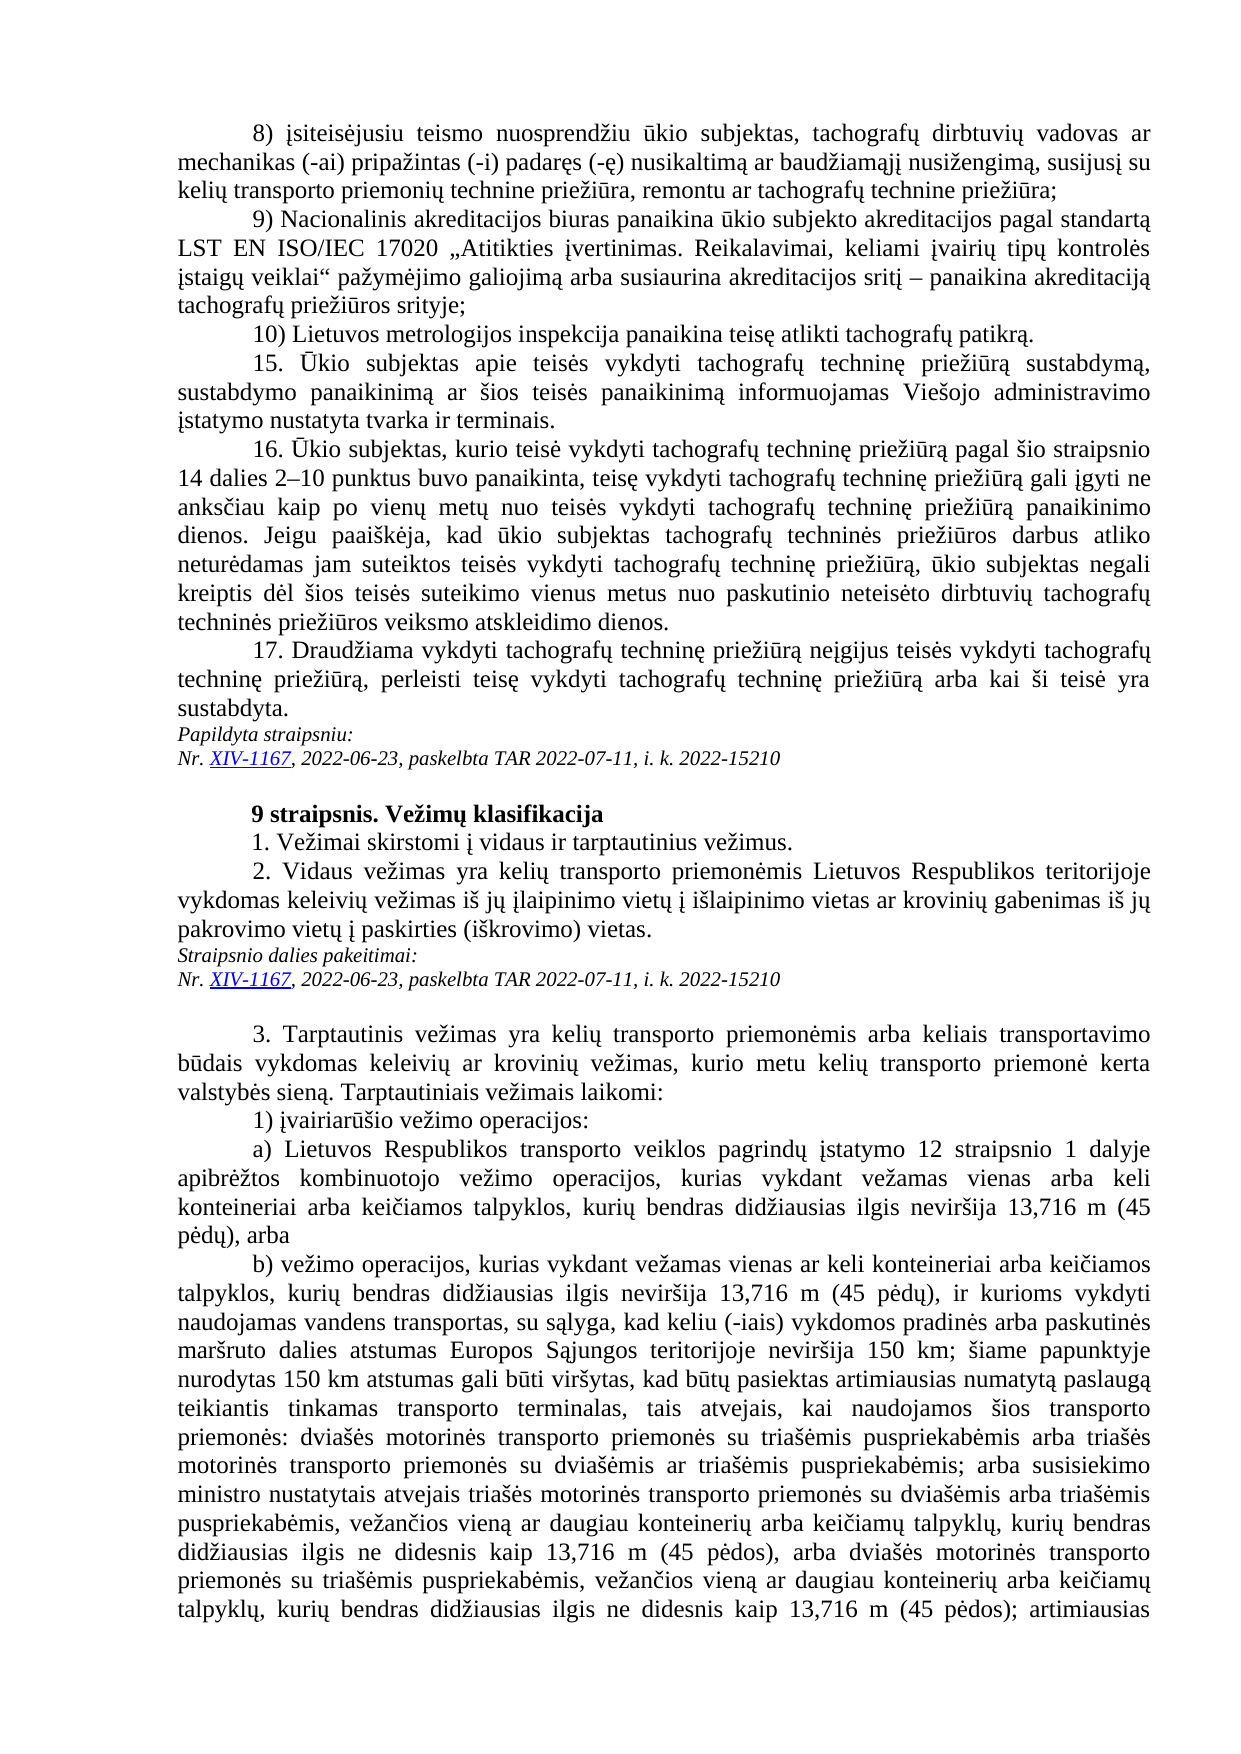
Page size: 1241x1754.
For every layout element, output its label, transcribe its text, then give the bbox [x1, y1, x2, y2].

text Papildyta straipsniu: [177, 722, 1152, 746]
text 10) Lietuvos metrologijos inspekcija panaikina teisę atlikti tachografų patikrą. [177, 319, 1152, 348]
text a) Lietuvos Respublikos transporto veiklos pagrindų įstatymo 12 straipsnio 1 dalyje apibrėžtos kombinuotojo vežimo operacijos, kurias vykdant vežamas vienas arba keli konteineriai arba keičiamos talpyklos, kurių bendras didžiausias ilgis neviršija 13,716 m (45 pėdų), arba [177, 1134, 1152, 1249]
text 8) įsiteisėjusiu teismo nuosprendžiu ūkio subjektas, tachografų dirbtuvių vadovas ar mechanikas (-ai) pripažintas (-i) padaręs (-ę) nusikaltimą ar baudžiamąjį nusižengimą, susijusį su kelių transporto priemonių technine priežiūra, remontu ar tachografų technine priežiūra; [177, 118, 1152, 204]
text Nr. XIV-1167, 2022-06-23, paskelbta TAR 2022-07-11, i. k. 2022-15210 [177, 967, 1152, 991]
text 9 straipsnis. Vežimų klasifikacija [177, 799, 1152, 827]
text 1) įvairiarūšio vežimo operacijos: [177, 1106, 1152, 1134]
text 3. Tarptautinis vežimas yra kelių transporto priemonėmis arba keliais transportavimo būdais vykdomas keleivių ar krovinių vežimas, kurio metu kelių transporto priemonė kerta valstybės sieną. Tarptautiniais vežimais laikomi: [177, 1019, 1152, 1106]
text 2. Vidaus vežimas yra kelių transporto priemonėmis Lietuvos Respublikos teritorijoje vykdomas keleivių vežimas iš jų įlaipinimo vietų į išlaipinimo vietas ar krovinių gabenimas iš jų pakrovimo vietų į paskirties (iškrovimo) vietas. [177, 856, 1152, 942]
text 15. Ūkio subjektas apie teisės vykdyti tachografų techninę priežiūrą sustabdymą, sustabdymo panaikinimą ar šios teisės panaikinimą informuojamas Viešojo administravimo įstatymo nustatyta tvarka ir terminais. [177, 348, 1152, 434]
text Straipsnio dalies pakeitimai: [177, 942, 1152, 967]
text 9) Nacionalinis akreditacijos biuras panaikina ūkio subjekto akreditacijos pagal standartą LST EN ISO/IEC 17020 „Atitikties įvertinimas. Reikalavimai, keliami įvairių tipų kontrolės įstaigų veiklai“ pažymėjimo galiojimą arba susiaurina akreditacijos sritį – panaikina akreditaciją tachografų priežiūros srityje; [177, 204, 1152, 319]
text Nr. XIV-1167, 2022-06-23, paskelbta TAR 2022-07-11, i. k. 2022-15210 [177, 746, 1152, 770]
text 1. Vežimai skirstomi į vidaus ir tarptautinius vežimus. [177, 827, 1152, 856]
text 16. Ūkio subjektas, kurio teisė vykdyti tachografų techninę priežiūrą pagal šio straipsnio 14 dalies 2–10 punktus buvo panaikinta, teisę vykdyti tachografų techninę priežiūrą gali įgyti ne anksčiau kaip po vienų metų nuo teisės vykdyti tachografų techninę priežiūrą panaikinimo dienos. Jeigu paaiškėja, kad ūkio subjektas tachografų techninės priežiūros darbus atliko neturėdamas jam suteiktos teisės vykdyti tachografų techninę priežiūrą, ūkio subjektas negali kreiptis dėl šios teisės suteikimo vienus metus nuo paskutinio neteisėto dirbtuvių tachografų techninės priežiūros veiksmo atskleidimo dienos. [177, 434, 1152, 636]
text 17. Draudžiama vykdyti tachografų techninę priežiūrą neįgijus teisės vykdyti tachografų techninę priežiūrą, perleisti teisę vykdyti tachografų techninę priežiūrą arba kai ši teisė yra sustabdyta. [177, 636, 1152, 722]
text b) vežimo operacijos, kurias vykdant vežamas vienas ar keli konteineriai arba keičiamos talpyklos, kurių bendras didžiausias ilgis neviršija 13,716 m (45 pėdų), ir kurioms vykdyti naudojamas vandens transportas, su sąlyga, kad keliu (-iais) vykdomos pradinės arba paskutinės maršruto dalies atstumas Europos Sąjungos teritorijoje neviršija 150 km; šiame papunktyje nurodytas 150 km atstumas gali būti viršytas, kad būtų pasiektas artimiausias numatytą paslaugą teikiantis tinkamas transporto terminalas, tais atvejais, kai naudojamos šios transporto priemonės: dviašės motorinės transporto priemonės su triašėmis puspriekabėmis arba triašės motorinės transporto priemonės su dviašėmis ar triašėmis puspriekabėmis; arba susisiekimo ministro nustatytais atvejais triašės motorinės transporto priemonės su dviašėmis arba triašėmis puspriekabėmis, vežančios vieną ar daugiau konteinerių arba keičiamų talpyklų, kurių bendras didžiausias ilgis ne didesnis kaip 13,716 m (45 pėdos), arba dviašės motorinės transporto priemonės su triašėmis puspriekabėmis, vežančios vieną ar daugiau konteinerių arba keičiamų talpyklų, kurių bendras didžiausias ilgis ne didesnis kaip 13,716 m (45 pėdos); artimiausias [177, 1249, 1152, 1623]
